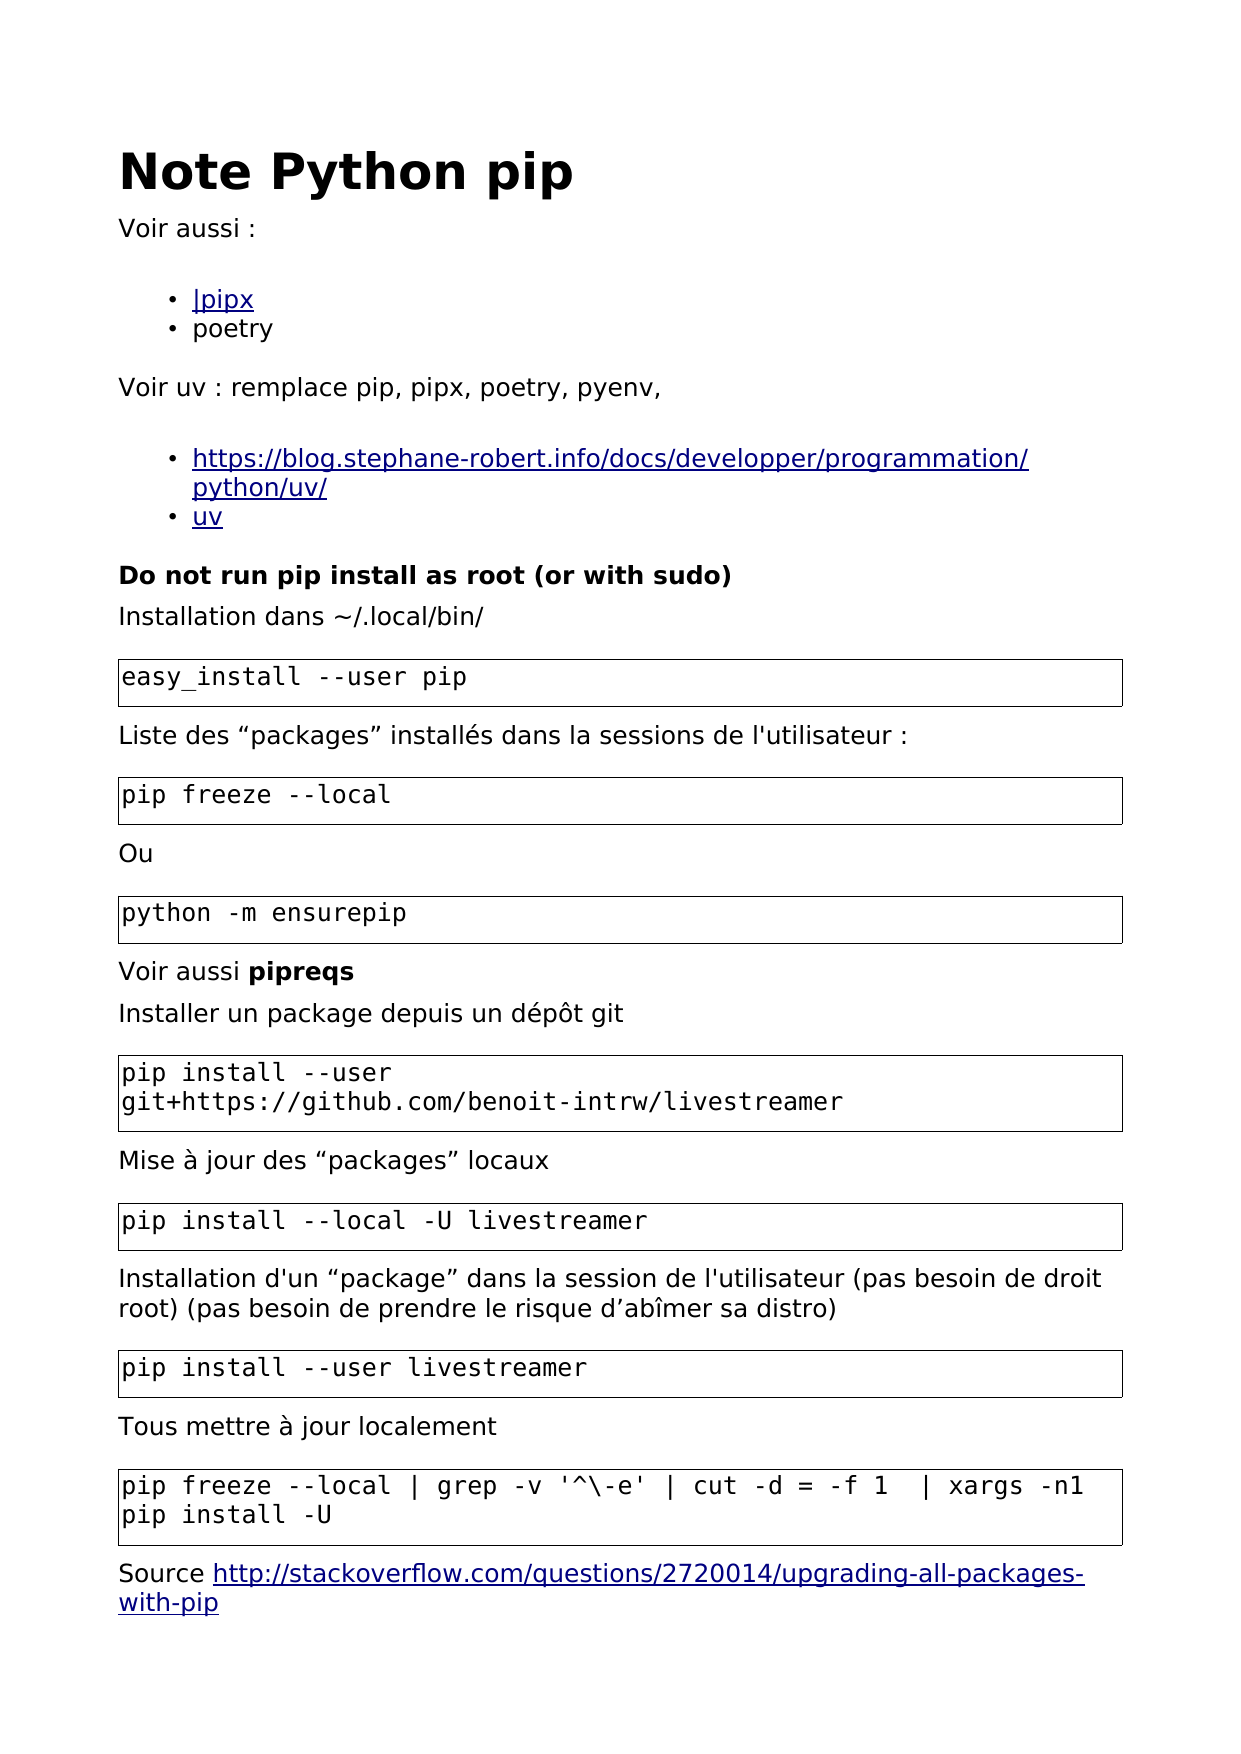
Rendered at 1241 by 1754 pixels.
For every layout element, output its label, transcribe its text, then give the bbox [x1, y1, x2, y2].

text Installation d'un “package” dans la session de l'utilisateur (pas besoin de droit root) (pas besoin de prendre le risque d’abîmer sa distro) [118, 1264, 1122, 1323]
table_header pip freeze --local [119, 778, 1122, 824]
text Mise à jour des “packages” locaux [118, 1146, 1122, 1176]
text Voir uv : remplace pip, pipx, poetry, pyenv, [118, 373, 1122, 402]
text Liste des “packages” installés dans la sessions de l'utilisateur : [118, 721, 1122, 750]
text Tous mettre à jour localement [118, 1412, 1122, 1441]
subtitle Note Python pip [118, 143, 1122, 201]
list poetry [177, 314, 1122, 343]
table_header easy_install --user pip [119, 660, 1122, 706]
text Ou [118, 839, 1122, 868]
list uv [177, 502, 1122, 531]
text Installation dans ~/.local/bin/ [118, 603, 1122, 632]
table_header pip install --user git+https://github.com/benoit-intrw/livestreamer [119, 1056, 1122, 1131]
table_header python -m ensurepip [119, 897, 1122, 942]
list https://blog.stephane-robert.info/docs/developper/programmation/python/uv/ [177, 444, 1122, 502]
text Voir aussi pipreqs [118, 957, 1122, 986]
text Source http://stackoverflow.com/questions/2720014/upgrading-all-packages-with-pip [118, 1559, 1122, 1618]
text Do not run pip install as root (or with sudo) [118, 561, 1122, 590]
table_header pip install --local -U livestreamer [119, 1204, 1122, 1250]
table_header pip install --user livestreamer [119, 1351, 1122, 1397]
table_header pip freeze --local | grep -v '^\-e' | cut -d = -f 1 | xargs -n1 pip install -U [119, 1470, 1122, 1544]
list |pipx [177, 285, 1122, 314]
text Voir aussi : [118, 214, 1122, 243]
text Installer un package depuis un dépôt git [118, 999, 1122, 1028]
